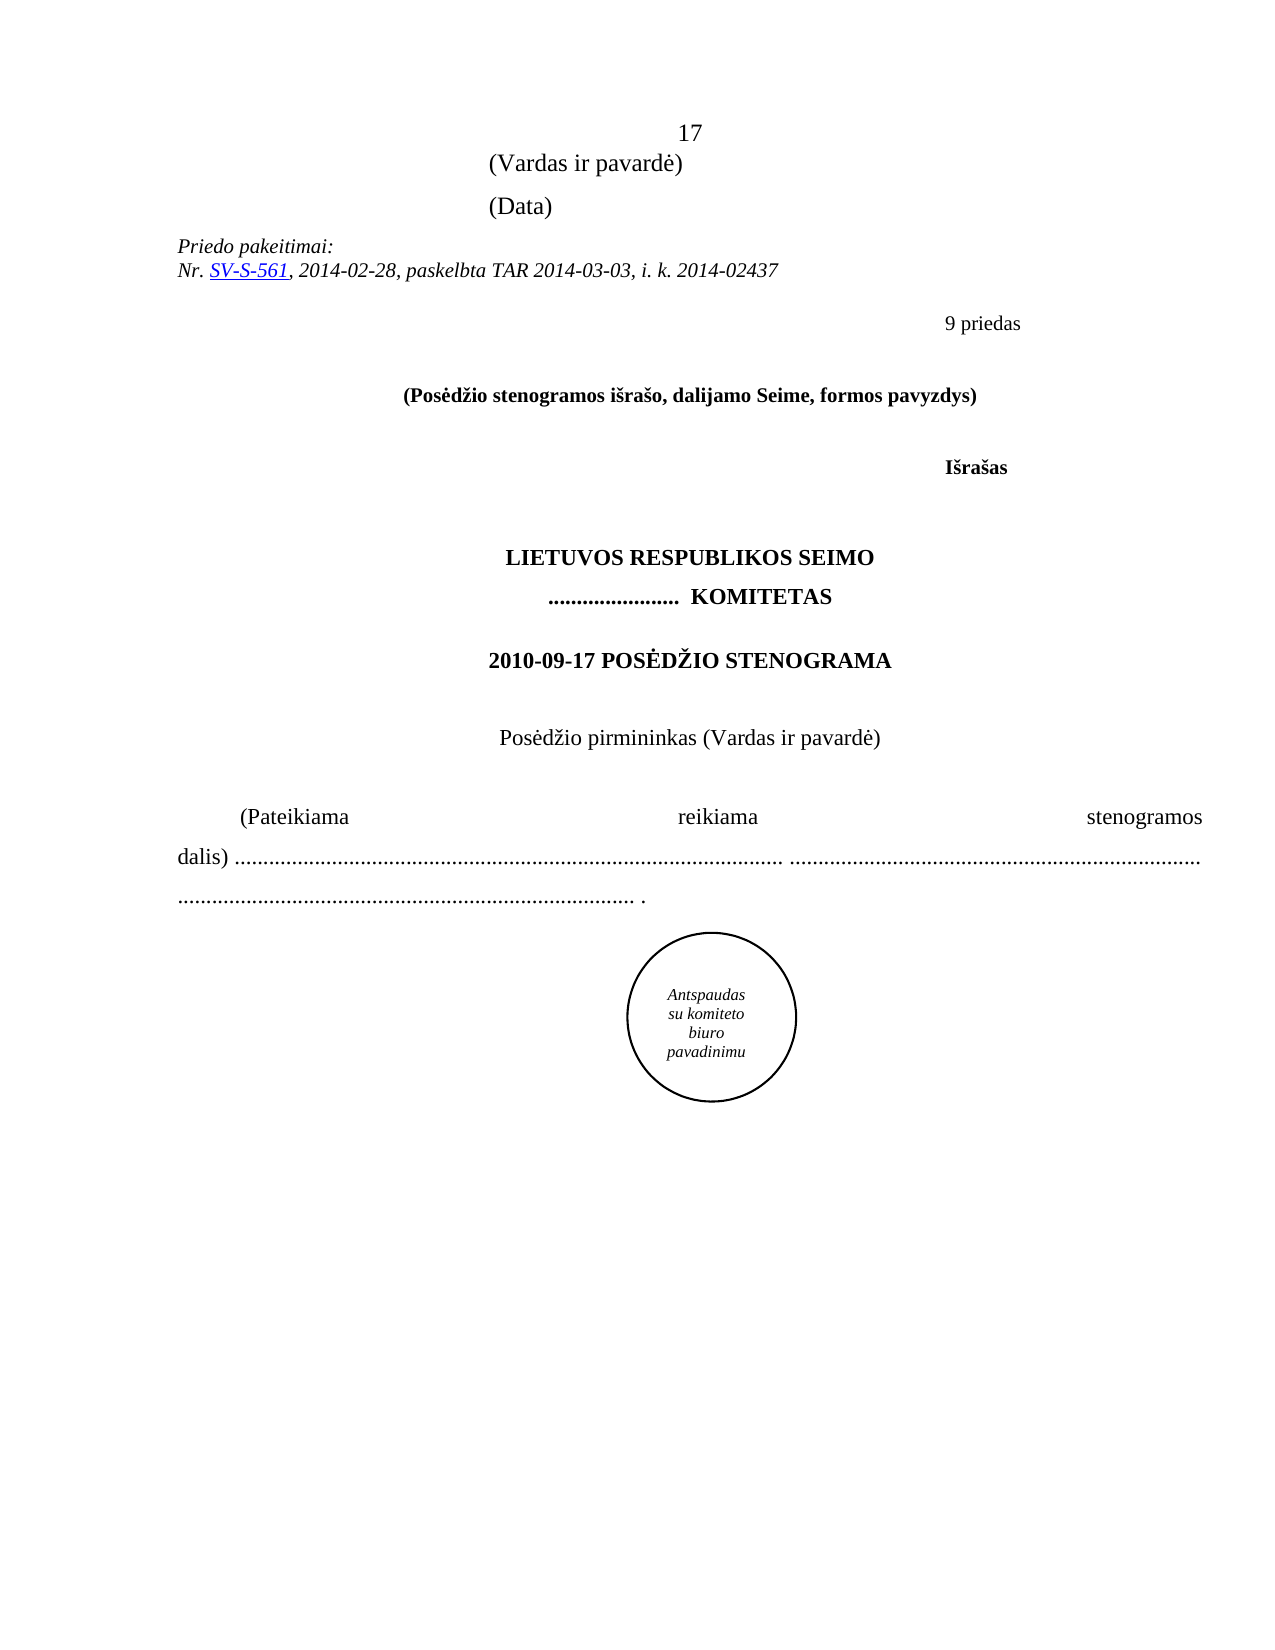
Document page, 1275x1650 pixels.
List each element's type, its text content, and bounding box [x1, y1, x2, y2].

text LIETUVOS RESPUBLIKOS SEIMO [177, 544, 1203, 570]
text (Data) [413, 191, 1203, 219]
text (Posėdžio stenogramos išrašo, dalijamo Seime, formos pavyzdys) [177, 383, 1203, 407]
text Priedo pakeitimai: [177, 234, 1203, 258]
text (Pateikiama reikiama stenogramos dalis) ................................................................................................ ........................................................................................................................................................ . [177, 803, 1203, 909]
text Nr. SV-S-561, 2014-02-28, paskelbta TAR 2014-03-03, i. k. 2014-02437 [177, 258, 1203, 282]
text 2010-09-17 POSĖDŽIO STENOGRAMA [177, 647, 1203, 673]
text 9 priedas [945, 311, 1203, 335]
text Išrašas [945, 455, 1203, 479]
text Posėdžio pirmininkas (Vardas ir pavardė) [177, 724, 1203, 751]
text ....................... KOMITETAS [177, 583, 1203, 609]
text (Vardas ir pavardė) [413, 148, 1203, 176]
